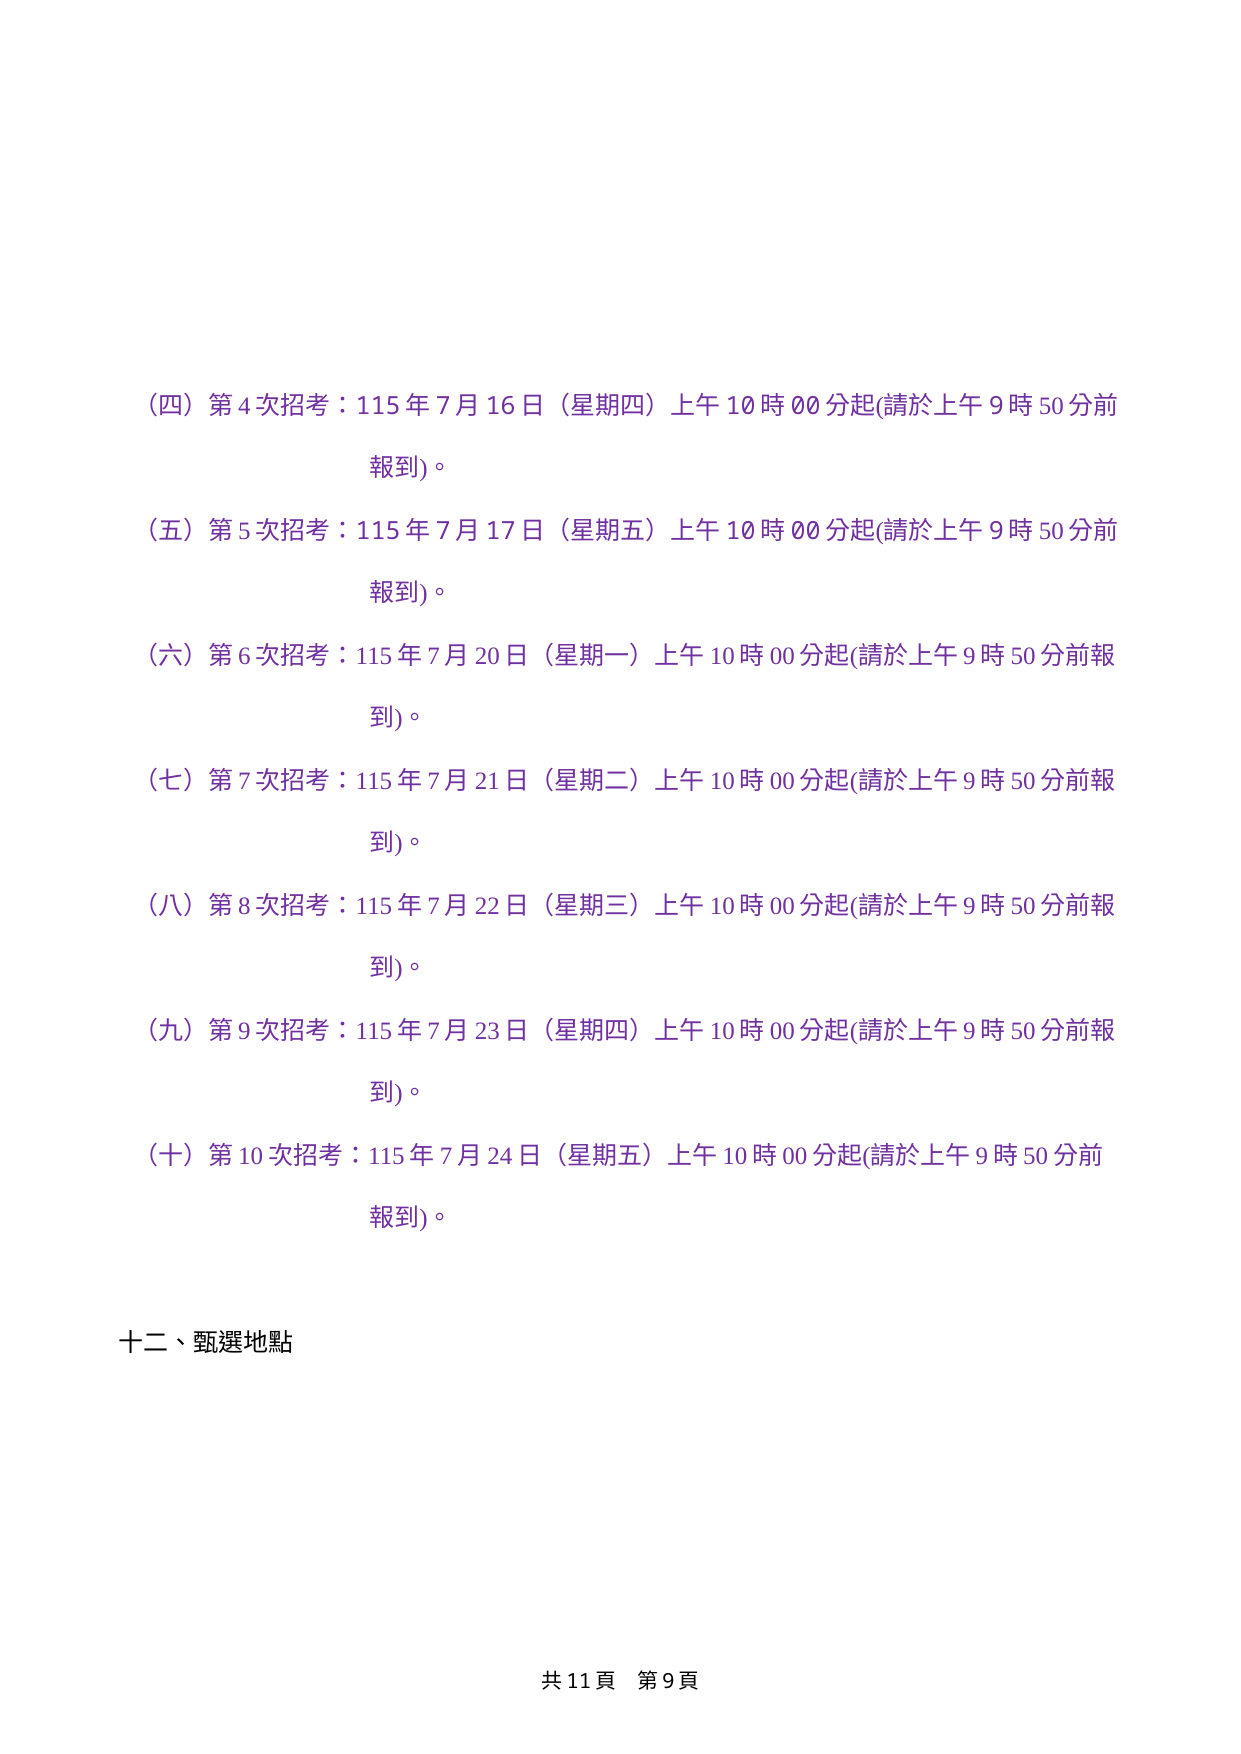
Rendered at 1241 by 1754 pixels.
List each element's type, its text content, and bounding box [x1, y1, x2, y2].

text （八）第8次招考：115年7月22日（星期三）上午10時00分起(請於上午9時50分前報到)。 [133, 862, 1122, 987]
text （九）第9次招考：115年7月23日（星期四）上午10時00分起(請於上午9時50分前報到)。 [133, 987, 1122, 1112]
text （五）第5次招考：115年7月17日（星期五）上午10時00分起(請於上午9時50分前報到)。 [133, 487, 1122, 612]
text （六）第6次招考：115年7月20日（星期一）上午10時00分起(請於上午9時50分前報到)。 [133, 612, 1122, 737]
text （十）第10次招考：115年7月24日（星期五）上午10時00分起(請於上午9時50分前報到)。 [133, 1112, 1122, 1237]
text （四）第4次招考：115年7月16日（星期四）上午10時00分起(請於上午9時50分前報到)。 [133, 362, 1122, 487]
text （七）第7次招考：115年7月21日（星期二）上午10時00分起(請於上午9時50分前報到)。 [133, 737, 1122, 862]
text 十二、甄選地點 [118, 1299, 1122, 1362]
